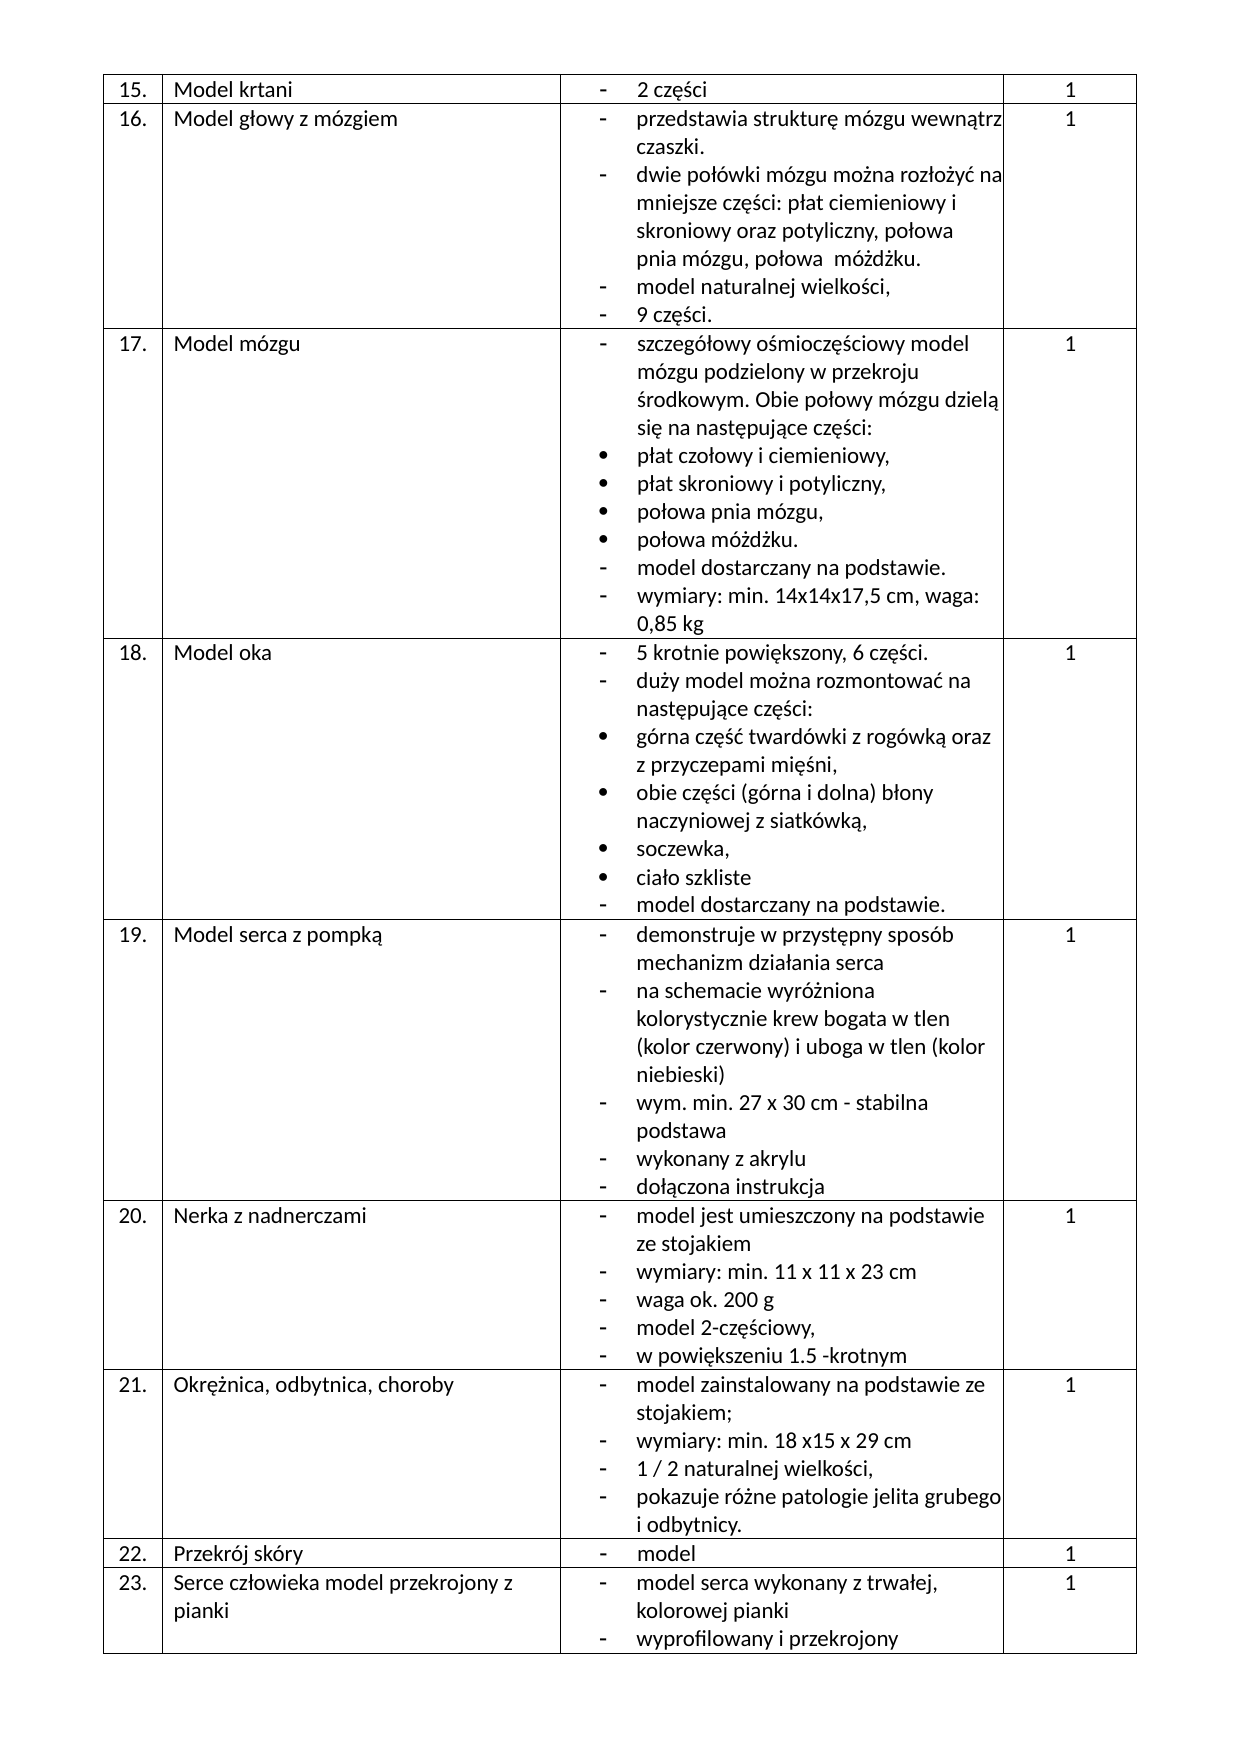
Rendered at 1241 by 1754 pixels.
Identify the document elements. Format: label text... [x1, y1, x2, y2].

table_cell 1 [1004, 75, 1136, 103]
table_cell model zainstalowany na podstawie ze stojakiem; wymiary: min. 18 x15 x 29 cm 1 / 2 naturalnej wielkości, pokazuje różne patologie jelita grubego i odbytnicy. [561, 1370, 1003, 1538]
table_cell 21. [104, 1370, 162, 1538]
table_cell 1 [1004, 1201, 1136, 1369]
table_cell model serca wykonany z trwałej, kolorowej pianki wyprofilowany i przekrojony średnica modelu ok. 12,7 cm części serca podpisane po angielsku umieszczony w ochronnym kartonie [561, 1568, 1003, 1652]
table_cell 1 [1004, 1539, 1136, 1567]
table_cell Model serca z pompką [163, 920, 560, 1200]
table_cell 18. [104, 639, 162, 919]
table_cell 16. [104, 104, 162, 328]
table_cell Model głowy z mózgiem [163, 104, 560, 328]
table_cell 5 krotnie powiększony, 6 części. duży model można rozmontować na następujące części: górna część twardówki z rogówką oraz z przyczepami mięśni, obie części (górna i dolna) błony naczyniowej z siatkówką, soczewka, ciało szkliste model dostarczany na podstawie. [561, 639, 1003, 919]
table_cell model jest umieszczony na podstawie ze stojakiem wymiary: min. 11 x 11 x 23 cm waga ok. 200 g model 2-częściowy, w powiększeniu 1.5 -krotnym [561, 1201, 1003, 1369]
table_cell Okrężnica, odbytnica, choroby [163, 1370, 560, 1538]
table_cell 20. [104, 1201, 162, 1369]
table_cell 1 [1004, 329, 1136, 637]
table_cell 1 [1004, 1568, 1136, 1652]
table_cell 17. [104, 329, 162, 637]
table_cell Model mózgu [163, 329, 560, 637]
table_cell szczegółowy ośmioczęściowy model mózgu podzielony w przekroju środkowym. Obie połowy mózgu dzielą się na następujące części: płat czołowy i ciemieniowy, płat skroniowy i potyliczny, połowa pnia mózgu, połowa móżdżku. model dostarczany na podstawie. wymiary: min. 14x14x17,5 cm, waga: 0,85 kg [561, 329, 1003, 637]
table_cell Model oka [163, 639, 560, 919]
table_cell 1 [1004, 639, 1136, 919]
table_cell model [561, 1539, 1003, 1567]
table_cell 1 [1004, 1370, 1136, 1538]
table_cell demonstruje w przystępny sposób mechanizm działania serca na schemacie wyróżniona kolorystycznie krew bogata w tlen (kolor czerwony) i uboga w tlen (kolor niebieski) wym. min. 27 x 30 cm - stabilna podstawa wykonany z akrylu dołączona instrukcja [561, 920, 1003, 1200]
table_cell Serce człowieka model przekrojony z pianki [163, 1568, 560, 1652]
table_cell Przekrój skóry [163, 1539, 560, 1567]
table_cell 15. [104, 75, 162, 103]
table_cell 1 [1004, 104, 1136, 328]
table_cell Nerka z nadnerczami [163, 1201, 560, 1369]
table_cell 1 [1004, 920, 1136, 1200]
table_cell 23. [104, 1568, 162, 1652]
table_cell przedstawia strukturę mózgu wewnątrz czaszki. dwie połówki mózgu można rozłożyć na mniejsze części: płat ciemieniowy i skroniowy oraz potyliczny, połowa pnia mózgu, połowa móżdżku. model naturalnej wielkości, 9 części. [561, 104, 1003, 328]
table_cell 22. [104, 1539, 162, 1567]
table_cell 2 części [561, 75, 1003, 103]
table_cell 19. [104, 920, 162, 1200]
table_cell Model krtani [163, 75, 560, 103]
